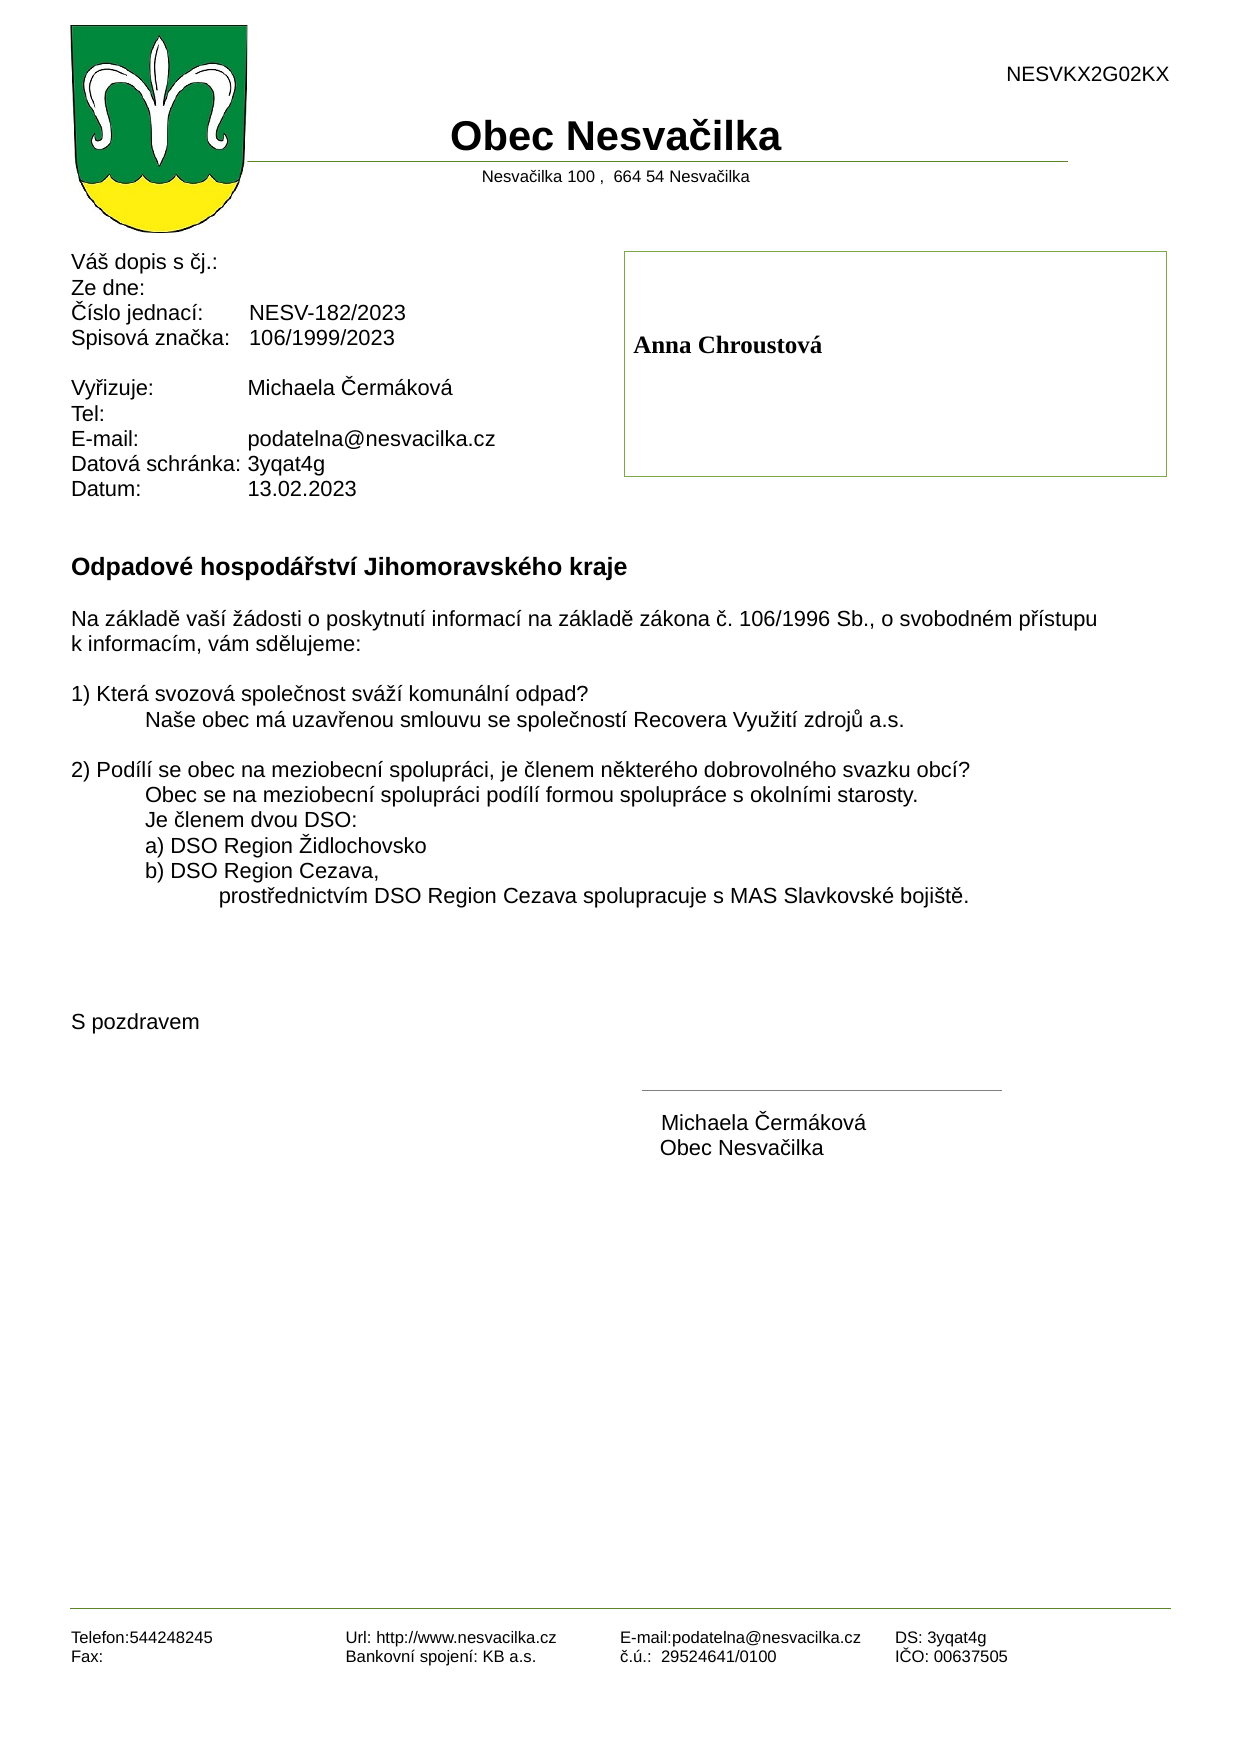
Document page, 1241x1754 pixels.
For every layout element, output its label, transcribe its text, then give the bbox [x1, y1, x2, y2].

text 1) Která svozová společnost sváží komunální odpad? [71, 681, 1169, 707]
table_header Váš dopis s čj.: [71, 249, 249, 274]
table_cell Anna Chroustová [633, 330, 1158, 358]
table_header [625, 252, 1166, 476]
text prostřednictvím DSO Region Cezava spolupracuje s MAS Slavkovské bojiště. [71, 883, 1169, 908]
text a) DSO Region Židlochovsko [71, 833, 1169, 858]
table_header [633, 301, 1158, 330]
text Odpadové hospodářství Jihomoravského kraje [71, 552, 1169, 581]
picture [70, 25, 248, 233]
table_header [249, 249, 611, 274]
table_header Obec Nesvačilka [248, 111, 1120, 159]
table_cell Datová schránka: [71, 451, 247, 476]
table_cell 13.02.2023 [247, 476, 613, 501]
table_cell [249, 275, 611, 300]
table_header Michaela Čermáková [247, 375, 613, 401]
table_cell podatelna@nesvacilka.cz [247, 426, 613, 451]
text S pozdravem [71, 1009, 1169, 1034]
table_cell Nesvačilka 100 , 664 54 Nesvačilka [248, 159, 1120, 186]
table_cell [247, 401, 613, 426]
table_cell E-mail: [71, 426, 247, 451]
text Je členem dvou DSO: [71, 807, 1169, 833]
text Obec se na meziobecní spolupráci podílí formou spolupráce s okolními starosty. [71, 782, 1169, 807]
table_cell Datum: [71, 476, 247, 501]
table_cell 3yqat4g [247, 451, 613, 476]
table_cell [633, 359, 1158, 387]
text Naše obec má uzavřenou smlouvu se společností Recovera Využití zdrojů a.s. [71, 707, 1169, 732]
text b) DSO Region Cezava, [71, 858, 1169, 883]
text Michaela Čermáková [71, 1110, 1169, 1135]
table_cell [633, 387, 1158, 416]
text NESVKX2G02KX [248, 59, 1169, 87]
table_cell Ze dne: [71, 275, 249, 300]
table_cell NESV-182/2023 [249, 300, 611, 325]
text Na základě vaší žádosti o poskytnutí informací na základě zákona č. 106/1996 Sb., o svobodném přístupu k informacím, vám sdělujeme: [71, 606, 1169, 656]
table_cell Tel: [71, 401, 247, 426]
table_header Vyřizuje: [71, 375, 247, 401]
text Obec Nesvačilka [71, 1135, 1169, 1160]
table_cell 106/1999/2023 [249, 325, 611, 350]
text 2) Podílí se obec na meziobecní spolupráci, je členem některého dobrovolného svazku obcí? [71, 757, 1169, 782]
table_cell Číslo jednací: [71, 300, 249, 325]
table_cell Spisová značka: [71, 325, 249, 350]
